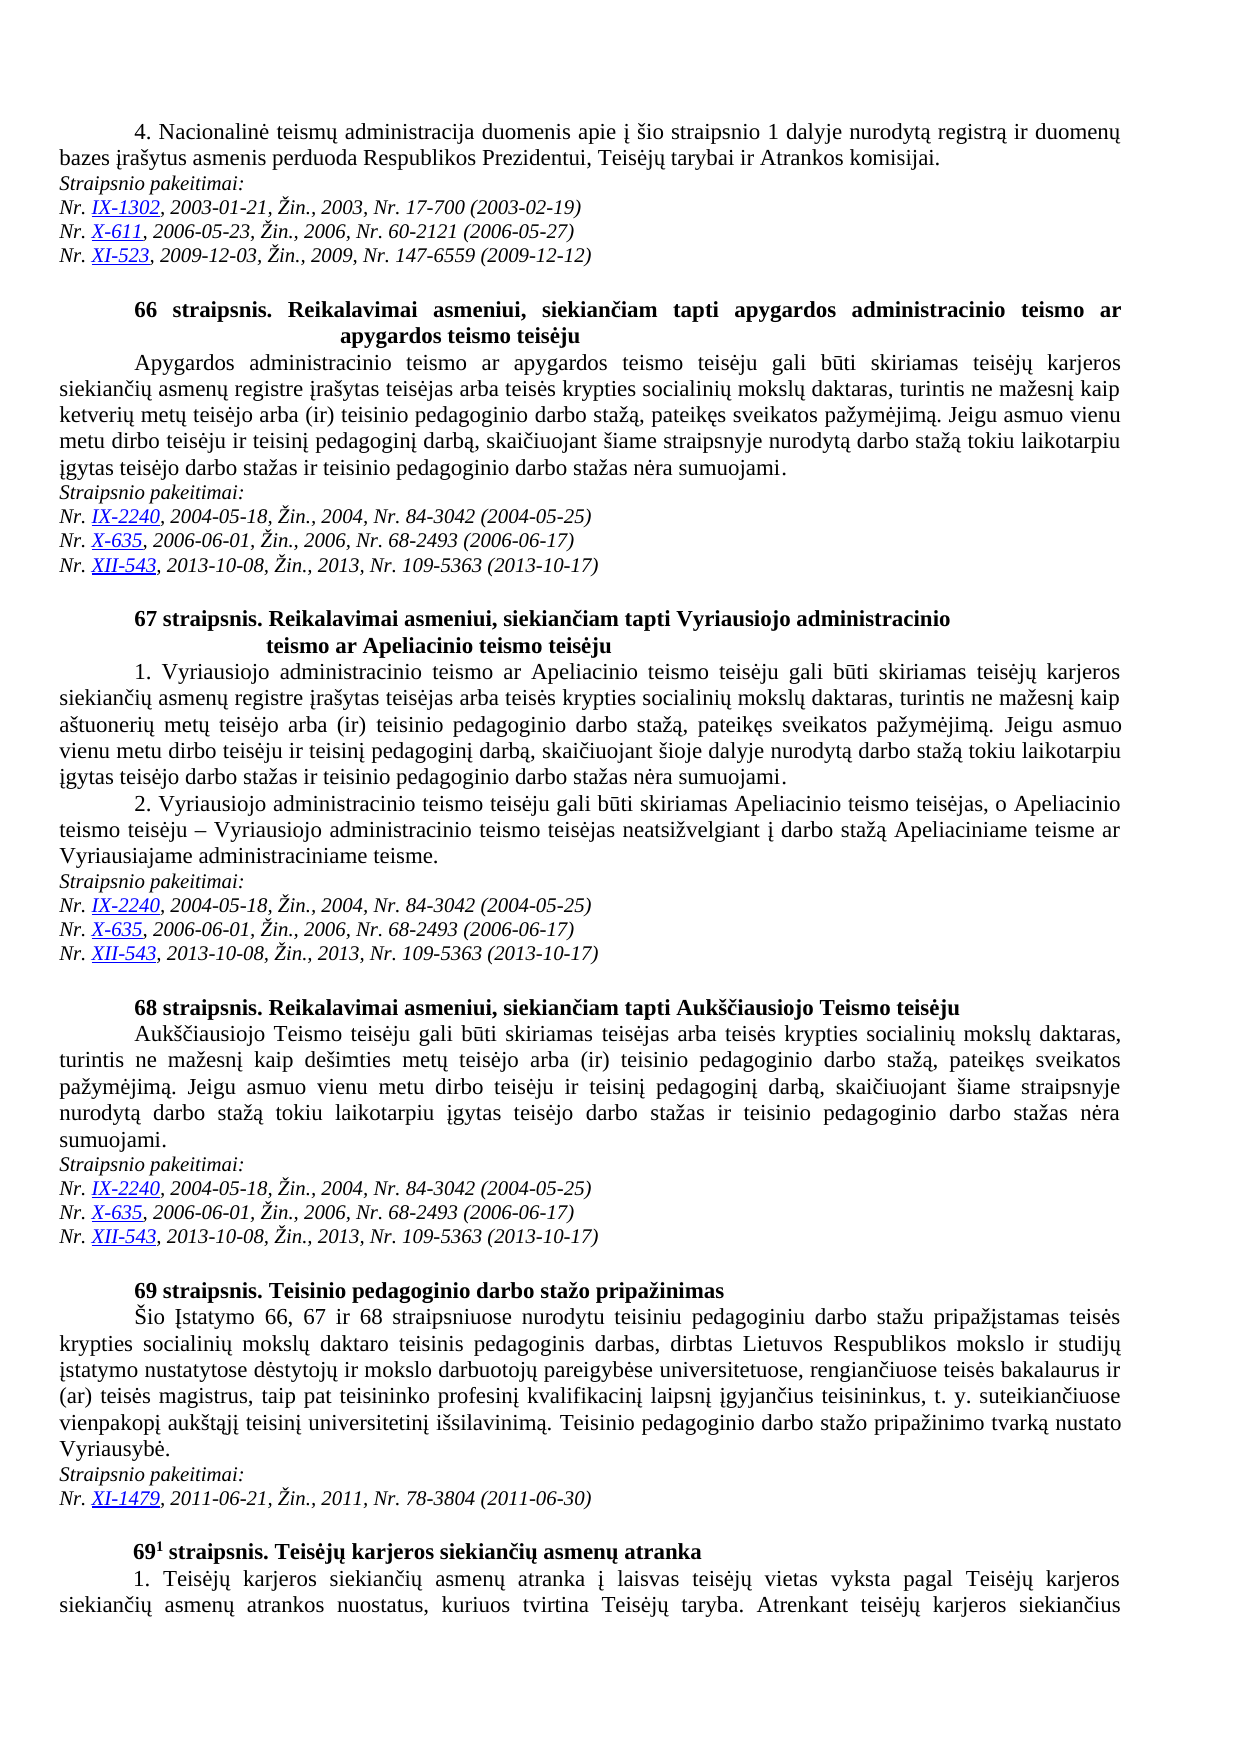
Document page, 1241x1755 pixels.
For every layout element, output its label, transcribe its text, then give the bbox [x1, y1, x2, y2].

text Nr. IX-2240, 2004-05-18, Žin., 2004, Nr. 84-3042 (2004-05-25) [59, 1176, 1122, 1200]
text Nr. XII-543, 2013-10-08, Žin., 2013, Nr. 109-5363 (2013-10-17) [59, 552, 1122, 577]
text 1. Teisėjų karjeros siekiančių asmenų atranka į laisvas teisėjų vietas vyksta pagal Teisėjų karjeros siekiančių asmenų atrankos nuostatus, kuriuos tvirtina Teisėjų taryba. Atrenkant teisėjų karjeros siekiančius [59, 1565, 1122, 1617]
text 69 straipsnis. Teisinio pedagoginio darbo stažo pripažinimas [59, 1277, 1122, 1303]
text Nr. IX-1302, 2003-01-21, Žin., 2003, Nr. 17-700 (2003-02-19) [59, 195, 1122, 219]
text Nr. XI-1479, 2011-06-21, Žin., 2011, Nr. 78-3804 (2011-06-30) [59, 1486, 1122, 1509]
text Apygardos administracinio teismo ar apygardos teismo teisėju gali būti skiriamas teisėjų karjeros siekiančių asmenų registre įrašytas teisėjas arba teisės krypties socialinių mokslų daktaras, turintis ne mažesnį kaip ketverių metų teisėjo arba (ir) teisinio pedagoginio darbo stažą, pateikęs sveikatos pažymėjimą. Jeigu asmuo vienu metu dirbo teisėju ir teisinį pedagoginį darbą, skaičiuojant šiame straipsnyje nurodytą darbo stažą tokiu laikotarpiu įgytas teisėjo darbo stažas ir teisinio pedagoginio darbo stažas nėra sumuojami. [59, 348, 1122, 480]
text Nr. IX-2240, 2004-05-18, Žin., 2004, Nr. 84-3042 (2004-05-25) [59, 893, 1122, 917]
text 1. Vyriausiojo administracinio teismo ar Apeliacinio teismo teisėju gali būti skiriamas teisėjų karjeros siekiančių asmenų registre įrašytas teisėjas arba teisės krypties socialinių mokslų daktaras, turintis ne mažesnį kaip aštuonerių metų teisėjo arba (ir) teisinio pedagoginio darbo stažą, pateikęs sveikatos pažymėjimą. Jeigu asmuo vienu metu dirbo teisėju ir teisinį pedagoginį darbą, skaičiuojant šioje dalyje nurodytą darbo stažą tokiu laikotarpiu įgytas teisėjo darbo stažas ir teisinio pedagoginio darbo stažas nėra sumuojami. [59, 658, 1122, 790]
text Šio Įstatymo 66, 67 ir 68 straipsniuose nurodytu teisiniu pedagoginiu darbo stažu pripažįstamas teisės krypties socialinių mokslų daktaro teisinis pedagoginis darbas, dirbtas Lietuvos Respublikos mokslo ir studijų įstatymo nustatytose dėstytojų ir mokslo darbuotojų pareigybėse universitetuose, rengiančiuose teisės bakalaurus ir (ar) teisės magistrus, taip pat teisininko profesinį kvalifikacinį laipsnį įgyjančius teisininkus, t. y. suteikiančiuose vienpakopį aukštąjį teisinį universitetinį išsilavinimą. Teisinio pedagoginio darbo stažo pripažinimo tvarką nustato Vyriausybė. [59, 1303, 1122, 1461]
text Aukščiausiojo Teismo teisėju gali būti skiriamas teisėjas arba teisės krypties socialinių mokslų daktaras, turintis ne mažesnį kaip dešimties metų teisėjo arba (ir) teisinio pedagoginio darbo stažą, pateikęs sveikatos pažymėjimą. Jeigu asmuo vienu metu dirbo teisėju ir teisinį pedagoginį darbą, skaičiuojant šiame straipsnyje nurodytą darbo stažą tokiu laikotarpiu įgytas teisėjo darbo stažas ir teisinio pedagoginio darbo stažas nėra sumuojami. [59, 1020, 1122, 1152]
text Straipsnio pakeitimai: [59, 480, 1122, 504]
text Nr. XII-543, 2013-10-08, Žin., 2013, Nr. 109-5363 (2013-10-17) [59, 1224, 1122, 1248]
text Nr. XII-543, 2013-10-08, Žin., 2013, Nr. 109-5363 (2013-10-17) [59, 941, 1122, 965]
text 68 straipsnis. Reikalavimai asmeniui, siekiančiam tapti Aukščiausiojo Teismo teisėju [134, 994, 1122, 1020]
text Nr. X-635, 2006-06-01, Žin., 2006, Nr. 68-2493 (2006-06-17) [59, 917, 1122, 941]
text Nr. X-635, 2006-06-01, Žin., 2006, Nr. 68-2493 (2006-06-17) [59, 1200, 1122, 1224]
text 66 straipsnis. Reikalavimai asmeniui, siekiančiam tapti apygardos administracinio teismo ar apygardos teismo teisėju [134, 296, 1122, 348]
text 691 straipsnis. Teisėjų karjeros siekiančių asmenų atranka [59, 1538, 1122, 1565]
text Straipsnio pakeitimai: [59, 1461, 1122, 1486]
text Nr. X-611, 2006-05-23, Žin., 2006, Nr. 60-2121 (2006-05-27) [59, 219, 1122, 243]
text 2. Vyriausiojo administracinio teismo teisėju gali būti skiriamas Apeliacinio teismo teisėjas, o Apeliacinio teismo teisėju – Vyriausiojo administracinio teismo teisėjas neatsižvelgiant į darbo stažą Apeliaciniame teisme ar Vyriausiajame administraciniame teisme. [59, 790, 1122, 869]
text Nr. XI-523, 2009-12-03, Žin., 2009, Nr. 147-6559 (2009-12-12) [59, 243, 1122, 267]
text teismo ar Apeliacinio teismo teisėju [266, 632, 1122, 658]
text Nr. X-635, 2006-06-01, Žin., 2006, Nr. 68-2493 (2006-06-17) [59, 528, 1122, 552]
text Straipsnio pakeitimai: [59, 869, 1122, 893]
text Straipsnio pakeitimai: [59, 171, 1122, 195]
text Straipsnio pakeitimai: [59, 1152, 1122, 1176]
text Nr. IX-2240, 2004-05-18, Žin., 2004, Nr. 84-3042 (2004-05-25) [59, 504, 1122, 528]
text 67 straipsnis. Reikalavimai asmeniui, siekiančiam tapti Vyriausiojo administracinio [134, 605, 1122, 632]
text 4. Nacionalinė teismų administracija duomenis apie į šio straipsnio 1 dalyje nurodytą registrą ir duomenų bazes įrašytus asmenis perduoda Respublikos Prezidentui, Teisėjų tarybai ir Atrankos komisijai. [59, 118, 1122, 171]
